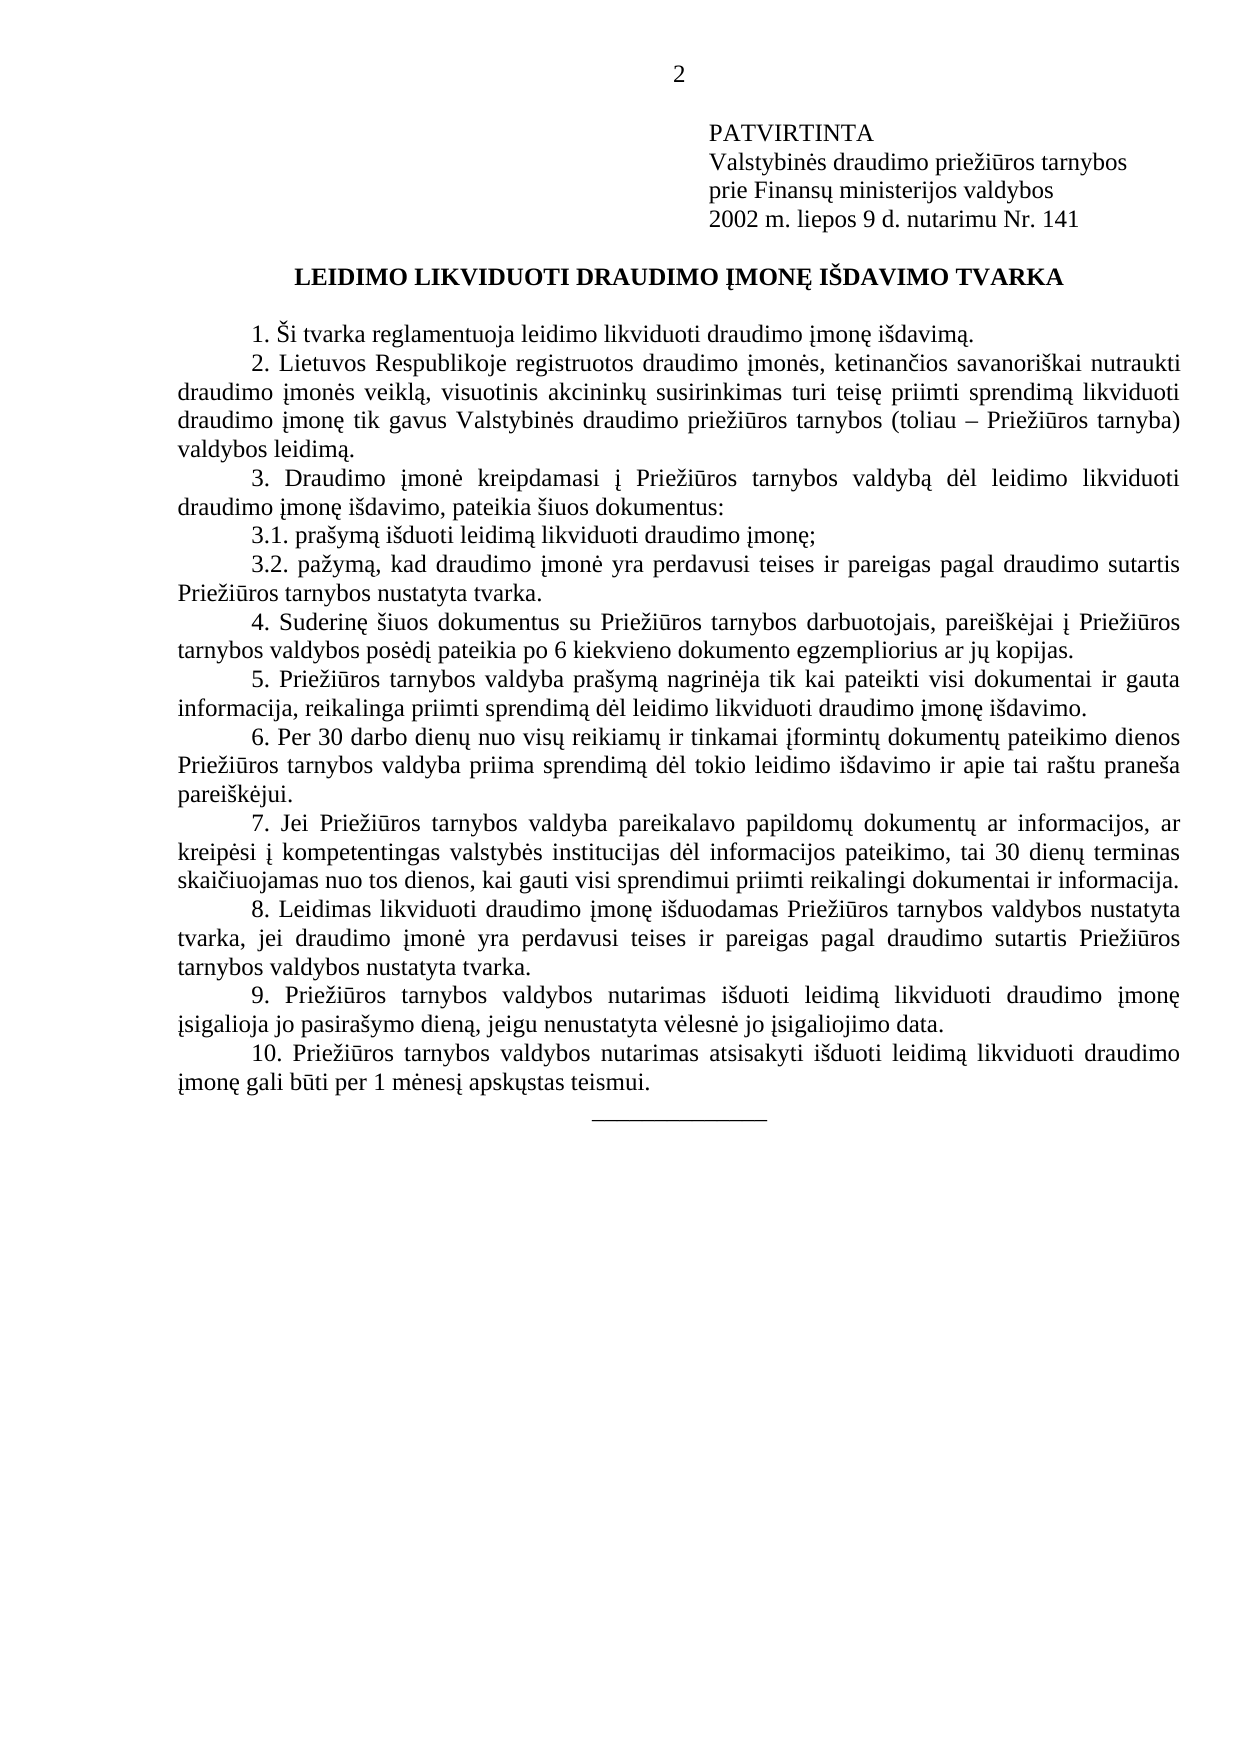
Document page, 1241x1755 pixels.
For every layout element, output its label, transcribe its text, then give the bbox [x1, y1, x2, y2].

text Valstybinės draudimo priežiūros tarnybos [177, 147, 1181, 176]
text 3.1. prašymą išduoti leidimą likviduoti draudimo įmonę; [177, 521, 1181, 549]
text 1. Ši tvarka reglamentuoja leidimo likviduoti draudimo įmonę išdavimą. [177, 319, 1181, 348]
text 2002 m. liepos 9 d. nutarimu Nr. 141 [177, 204, 1181, 233]
text 3. Draudimo įmonė kreipdamasi į Priežiūros tarnybos valdybą dėl leidimo likviduoti draudimo įmonę išdavimo, pateikia šiuos dokumentus: [177, 463, 1181, 521]
text 9. Priežiūros tarnybos valdybos nutarimas išduoti leidimą likviduoti draudimo įmonę įsigalioja jo pasirašymo dieną, jeigu nenustatyta vėlesnė jo įsigaliojimo data. [177, 981, 1181, 1038]
text prie Finansų ministerijos valdybos [177, 176, 1181, 204]
text 2. Lietuvos Respublikoje registruotos draudimo įmonės, ketinančios savanoriškai nutraukti draudimo įmonės veiklą, visuotinis akcininkų susirinkimas turi teisę priimti sprendimą likviduoti draudimo įmonę tik gavus Valstybinės draudimo priežiūros tarnybos (toliau – Priežiūros tarnyba) valdybos leidimą. [177, 348, 1181, 463]
text 3.2. pažymą, kad draudimo įmonė yra perdavusi teises ir pareigas pagal draudimo sutartis Priežiūros tarnybos nustatyta tvarka. [177, 549, 1181, 607]
text 6. Per 30 darbo dienų nuo visų reikiamų ir tinkamai įformintų dokumentų pateikimo dienos Priežiūros tarnybos valdyba priima sprendimą dėl tokio leidimo išdavimo ir apie tai raštu praneša pareiškėjui. [177, 722, 1181, 808]
text 7. Jei Priežiūros tarnybos valdyba pareikalavo papildomų dokumentų ar informacijos, ar kreipėsi į kompetentingas valstybės institucijas dėl informacijos pateikimo, tai 30 dienų terminas skaičiuojamas nuo tos dienos, kai gauti visi sprendimui priimti reikalingi dokumentai ir informacija. [177, 808, 1181, 894]
text PATVIRTINTA [177, 118, 1181, 147]
text 4. Suderinę šiuos dokumentus su Priežiūros tarnybos darbuotojais, pareiškėjai į Priežiūros tarnybos valdybos posėdį pateikia po 6 kiekvieno dokumento egzempliorius ar jų kopijas. [177, 607, 1181, 664]
text 8. Leidimas likviduoti draudimo įmonę išduodamas Priežiūros tarnybos valdybos nustatyta tvarka, jei draudimo įmonė yra perdavusi teises ir pareigas pagal draudimo sutartis Priežiūros tarnybos valdybos nustatyta tvarka. [177, 894, 1181, 981]
text ______________ [177, 1096, 1181, 1124]
text leidimO likviduoti draudimo įmonĘ IŠDAVIMO TVARKA [177, 262, 1181, 291]
text 5. Priežiūros tarnybos valdyba prašymą nagrinėja tik kai pateikti visi dokumentai ir gauta informacija, reikalinga priimti sprendimą dėl leidimo likviduoti draudimo įmonę išdavimo. [177, 664, 1181, 722]
text 10. Priežiūros tarnybos valdybos nutarimas atsisakyti išduoti leidimą likviduoti draudimo įmonę gali būti per 1 mėnesį apskųstas teismui. [177, 1038, 1181, 1096]
